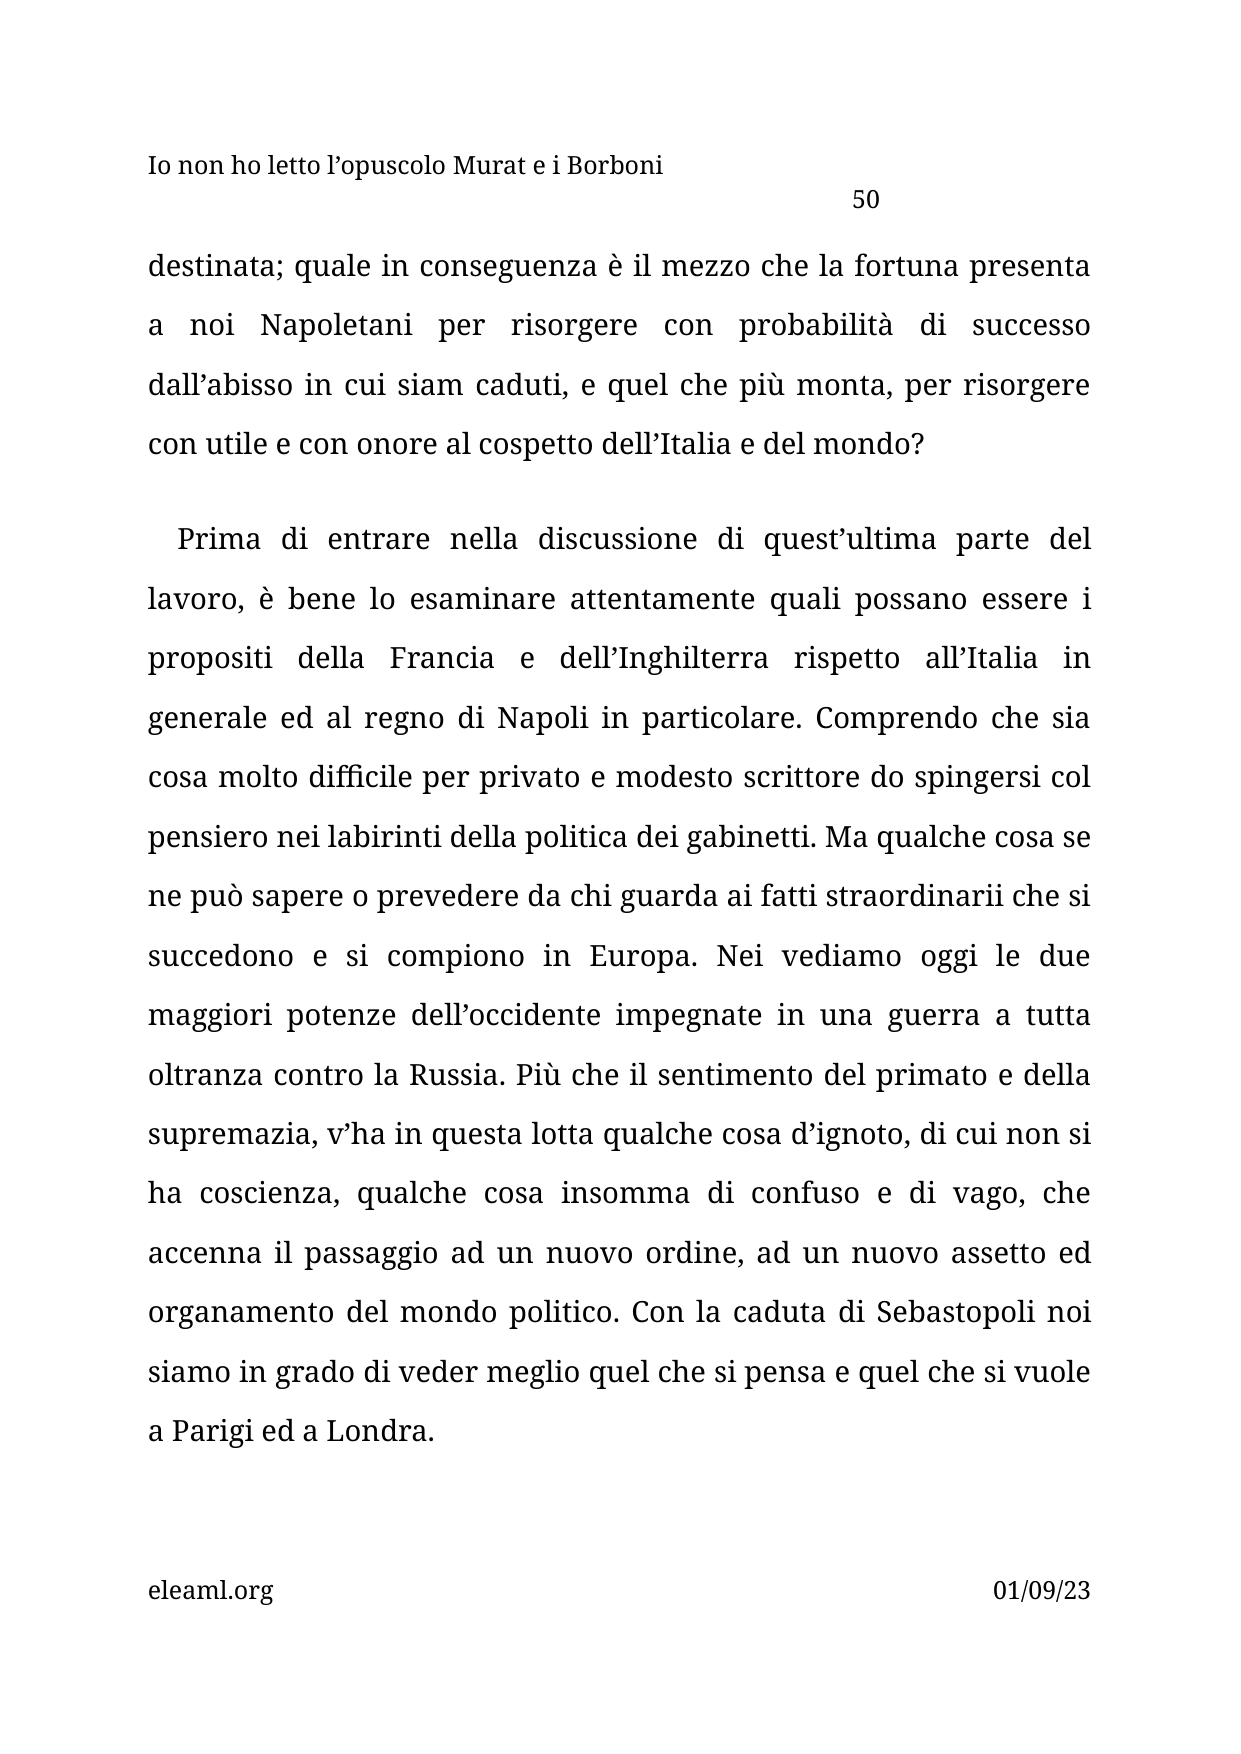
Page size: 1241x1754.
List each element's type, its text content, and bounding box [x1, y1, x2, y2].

text destinata; quale in conseguenza è il mezzo che la fortuna presenta a noi Napoletani per risorgere con probabilità di successo dall’abisso in cui siam caduti, e quel che più monta, per risorgere con utile e con onore al cospetto dell’Italia e del mondo? [148, 245, 1093, 463]
text Prima di entrare nella discussione di quest’ultima parte del lavoro, è bene lo esaminare attentamente quali possano essere i propositi della Francia e dell’Inghilterra rispetto all’Italia in generale ed al regno di Napoli in particolare. Comprendo che sia cosa molto difficile per privato e modesto scrittore do spingersi col pensiero nei labirinti della politica dei gabinetti. Ma qualche cosa se ne può sapere o prevedere da chi guarda ai fatti straordinarii che si succedono e si compiono in Europa. Nei vediamo oggi le due maggiori potenze dell’occidente impegnate in una guerra a tutta oltranza contro la Russia. Più che il sentimento del primato e della supremazia, v’ha in questa lotta qualche cosa d’ignoto, di cui non si ha coscienza, qualche cosa insomma di confuso e di vago, che accenna il passaggio ad un nuovo ordine, ad un nuovo assetto ed organamento del mondo politico. Con la caduta di Sebastopoli noi siamo in grado di veder meglio quel che si pensa e quel che si vuole a Parigi ed a Londra. [148, 518, 1093, 1450]
